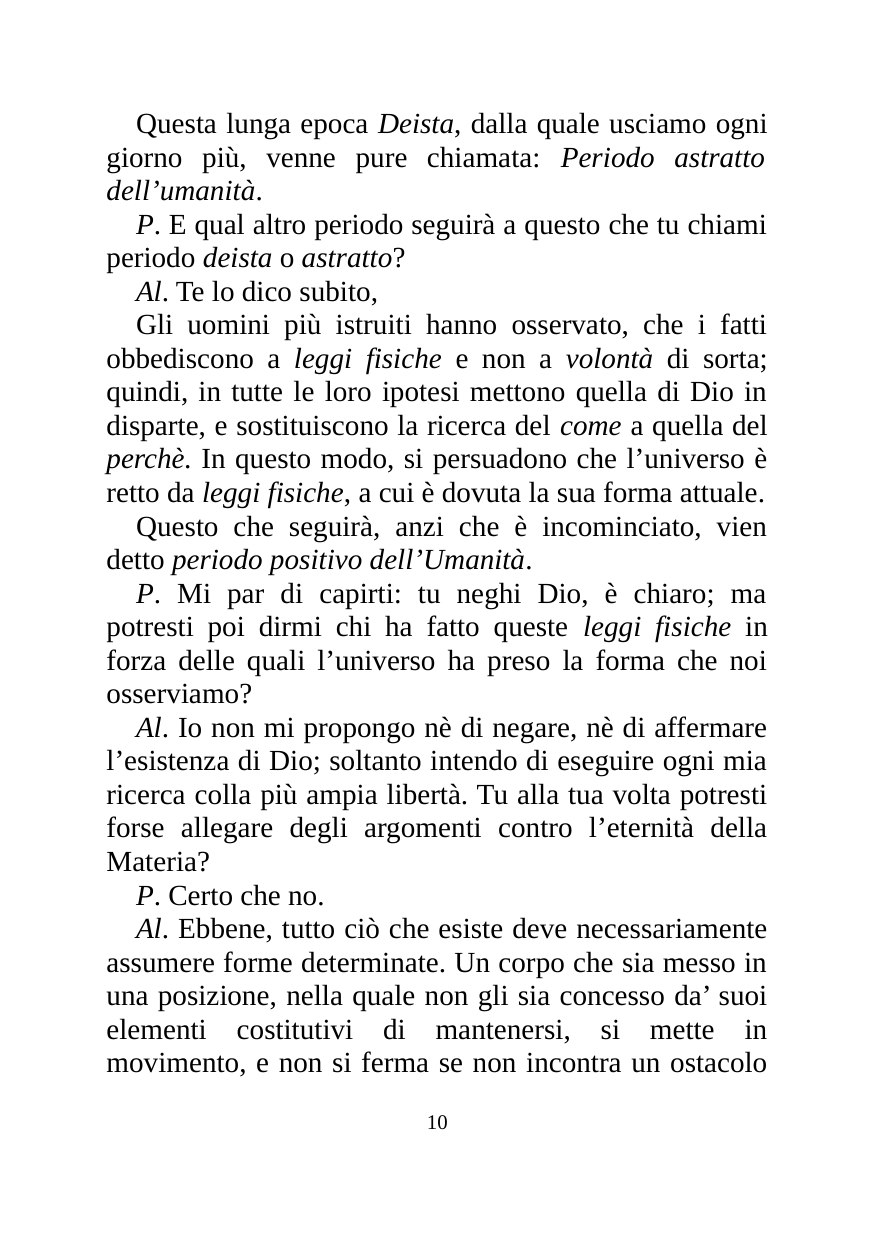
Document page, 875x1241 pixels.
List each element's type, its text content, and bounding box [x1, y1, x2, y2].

text P. Mi par di capirti: tu neghi Dio, è chiaro; ma potresti poi dirmi chi ha fatto queste leggi fisiche in forza delle quali l’universo ha preso la forma che noi osserviamo? [106, 576, 768, 710]
text Al. Io non mi propongo nè di negare, nè di affermare l’esistenza di Dio; soltanto intendo di eseguire ogni mia ricerca colla più ampia libertà. Tu alla tua volta potresti forse allegare degli argomenti contro l’eternità della Materia? [106, 710, 768, 878]
text P. Certo che no. [106, 878, 768, 911]
text Gli uomini più istruiti hanno osservato, che i fatti obbediscono a leggi fisiche e non a volontà di sorta; quindi, in tutte le loro ipotesi mettono quella di Dio in disparte, e sostituiscono la ricerca del come a quella del perchè. In questo modo, si persuadono che l’universo è retto da leggi fisiche, a cui è dovuta la sua forma attuale. [106, 307, 768, 509]
text Al. Te lo dico subito, [106, 274, 768, 307]
text P. E qual altro periodo seguirà a questo che tu chiami periodo deista o astratto? [106, 207, 768, 274]
text Questa lunga epoca Deista, dalla quale usciamo ogni giorno più, venne pure chiamata: Periodo astratto dell’umanità. [106, 106, 768, 207]
text Questo che seguirà, anzi che è incominciato, vien detto periodo positivo dell’Umanità. [106, 509, 768, 576]
text Al. Ebbene, tutto ciò che esiste deve necessariamente assumere forme determinate. Un corpo che sia messo in una posizione, nella quale non gli sia concesso da’ suoi elementi costitutivi di mantenersi, si mette in movimento, e non si ferma se non incontra un ostacolo [106, 911, 768, 1079]
